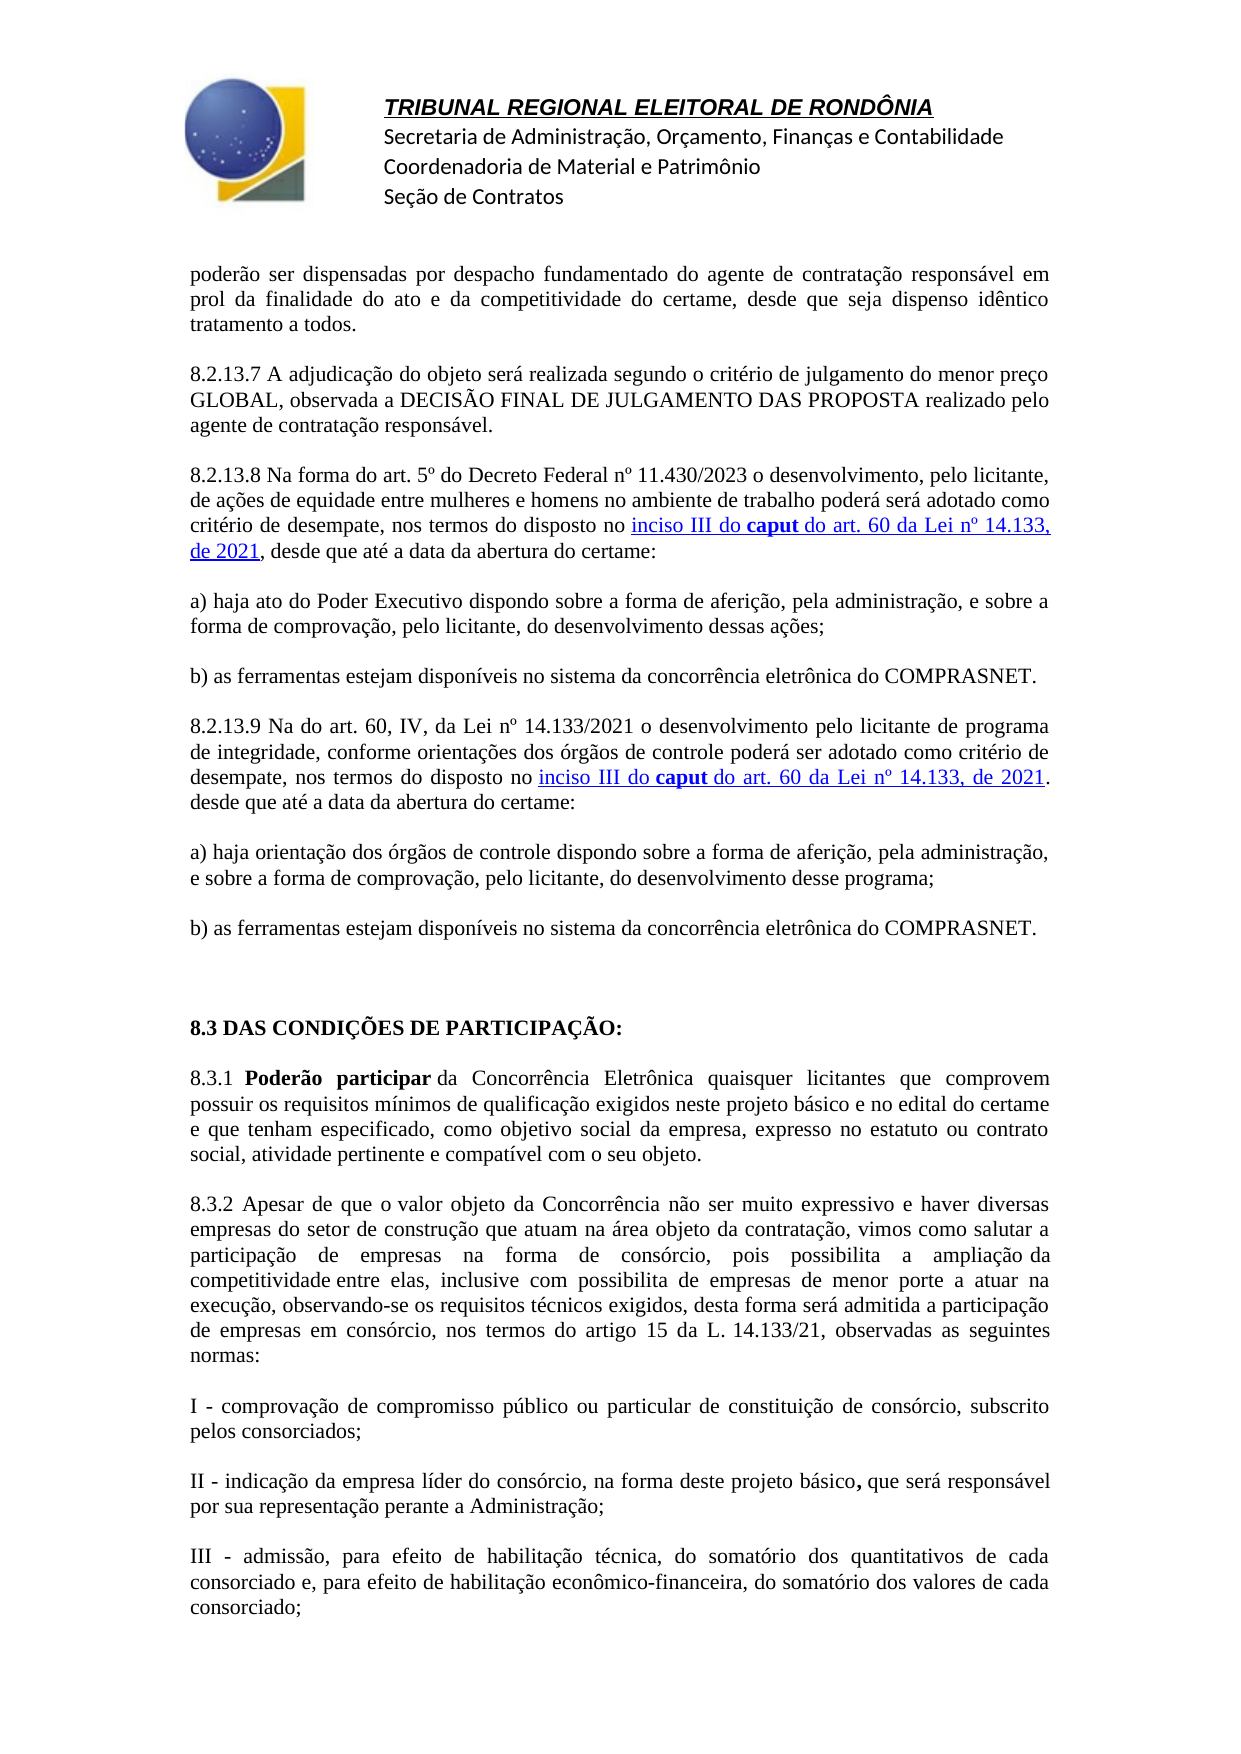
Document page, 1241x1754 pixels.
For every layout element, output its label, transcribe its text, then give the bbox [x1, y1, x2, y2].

text 8.2.13.8 Na forma do art. 5º do Decreto Federal nº 11.430/2023 o desenvolvimento, pelo licitante, de ações de equidade entre mulheres e homens no ambiente de trabalho poderá será adotado como critério de desempate, nos termos do disposto no inciso III do caput do art. 60 da Lei nº 14.133, de 2021, desde que até a data da abertura do certame: [190, 462, 1051, 563]
text I - comprovação de compromisso público ou particular de constituição de consórcio, subscrito pelos consorciados; [190, 1393, 1051, 1443]
text III - admissão, para efeito de habilitação técnica, do somatório dos quantitativos de cada consorciado e, para efeito de habilitação econômico-financeira, do somatório dos valores de cada consorciado; [190, 1543, 1051, 1619]
text a) haja orientação dos órgãos de controle dispondo sobre a forma de aferição, pela administração, e sobre a forma de comprovação, pelo licitante, do desenvolvimento desse programa; [190, 839, 1051, 890]
text 8.3.2 Apesar de que o valor objeto da Concorrência não ser muito expressivo e haver diversas empresas do setor de construção que atuam na área objeto da contratação, vimos como salutar a participação de empresas na forma de consórcio, pois possibilita a ampliação da competitividade entre elas, inclusive com possibilita de empresas de menor porte a atuar na execução, observando-se os requisitos técnicos exigidos, desta forma será admitida a participação de empresas em consórcio, nos termos do artigo 15 da L. 14.133/21, observadas as seguintes normas: [190, 1191, 1051, 1368]
text b) as ferramentas estejam disponíveis no sistema da concorrência eletrônica do COMPRASNET. [190, 915, 1051, 940]
text 8.3.1 Poderão participar da Concorrência Eletrônica quaisquer licitantes que comprovem possuir os requisitos mínimos de qualificação exigidos neste projeto básico e no edital do certame e que tenham especificado, como objetivo social da empresa, expresso no estatuto ou contrato social, atividade pertinente e compatível com o seu objeto. [190, 1065, 1051, 1166]
text 8.2.13.7 A adjudicação do objeto será realizada segundo o critério de julgamento do menor preço GLOBAL, observada a DECISÃO FINAL DE JULGAMENTO DAS PROPOSTA realizado pelo agente de contratação responsável. [190, 361, 1051, 437]
text 8.2.13.9 Na do art. 60, IV, da Lei nº 14.133/2021 o desenvolvimento pelo licitante de programa de integridade, conforme orientações dos órgãos de controle poderá ser adotado como critério de desempate, nos termos do disposto no inciso III do caput do art. 60 da Lei nº 14.133, de 2021. desde que até a data da abertura do certame: [190, 713, 1051, 814]
text poderão ser dispensadas por despacho fundamentado do agente de contratação responsável em prol da finalidade do ato e da competitividade do certame, desde que seja dispenso idêntico tratamento a todos. [190, 261, 1051, 336]
text 8.3 DAS CONDIÇÕES DE PARTICIPAÇÃO: [190, 1015, 1051, 1040]
text b) as ferramentas estejam disponíveis no sistema da concorrência eletrônica do COMPRASNET. [190, 663, 1051, 688]
text a) haja ato do Poder Executivo dispondo sobre a forma de aferição, pela administração, e sobre a forma de comprovação, pelo licitante, do desenvolvimento dessas ações; [190, 588, 1051, 638]
text II - indicação da empresa líder do consórcio, na forma deste projeto básico, que será responsável por sua representação perante a Administração; [190, 1468, 1051, 1518]
